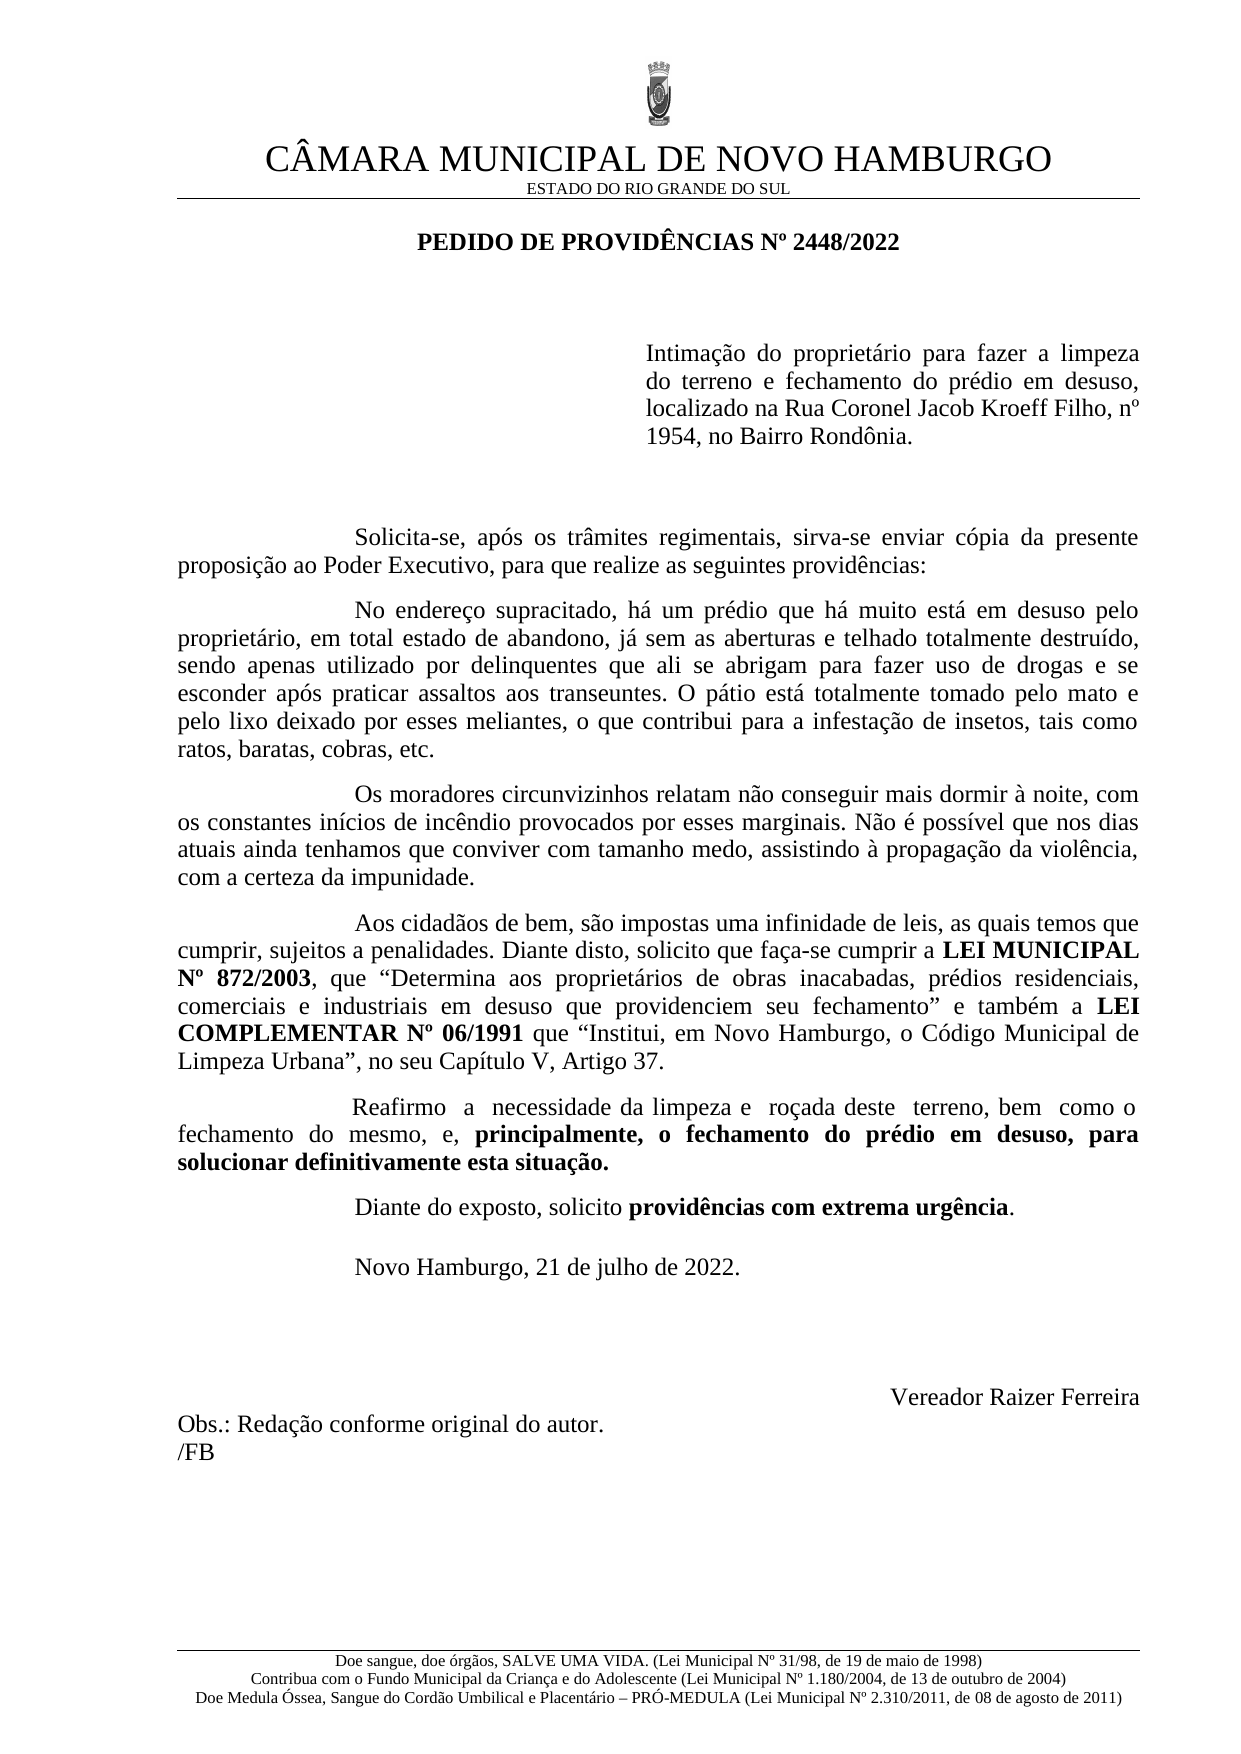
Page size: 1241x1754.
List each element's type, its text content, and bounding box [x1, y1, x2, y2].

text Aos cidadãos de bem, são impostas uma infinidade de leis, as quais temos que cumprir, sujeitos a penalidades. Diante disto, solicito que faça-se cumprir a LEI MUNICIPAL Nº 872/2003, que “Determina aos proprietários de obras inacabadas, prédios residenciais, comerciais e industriais em desuso que providenciem seu fechamento” e também a LEI COMPLEMENTAR Nº 06/1991 que “Institui, em Novo Hamburgo, o Código Municipal de Limpeza Urbana”, no seu Capítulo V, Artigo 37. [177, 909, 1140, 1075]
text Vereador Raizer Ferreira [768, 1383, 1140, 1411]
text No endereço supracitado, há um prédio que há muito está em desuso pelo proprietário, em total estado de abandono, já sem as aberturas e telhado totalmente destruído, sendo apenas utilizado por delinquentes que ali se abrigam para fazer uso de drogas e se esconder após praticar assaltos aos transeuntes. O pátio está totalmente tomado pelo mato e pelo lixo deixado por esses meliantes, o que contribui para a infestação de insetos, tais como ratos, baratas, cobras, etc. [177, 596, 1140, 762]
text /FB [177, 1438, 1140, 1466]
text Intimação do proprietário para fazer a limpeza do terreno e fechamento do prédio em desuso, localizado na Rua Coronel Jacob Kroeff Filho, nº 1954, no Bairro Rondônia. [646, 339, 1140, 450]
text Obs.: Redação conforme original do autor. [177, 1411, 1140, 1438]
text Reafirmo a necessidade da limpeza e roçada deste terreno, bem como o fechamento do mesmo, e, principalmente, o fechamento do prédio em desuso, para solucionar definitivamente esta situação. [177, 1093, 1140, 1176]
text Novo Hamburgo, 21 de julho de 2022. [177, 1253, 1140, 1281]
text Os moradores circunvizinhos relatam não conseguir mais dormir à noite, com os constantes inícios de incêndio provocados por esses marginais. Não é possível que nos dias atuais ainda tenhamos que conviver com tamanho medo, assistindo à propagação da violência, com a certeza da impunidade. [177, 780, 1140, 891]
text Solicita-se, após os trâmites regimentais, sirva-se enviar cópia da presente proposição ao Poder Executivo, para que realize as seguintes providências: [177, 523, 1140, 578]
text Diante do exposto, solicito providências com extrema urgência. [177, 1193, 1140, 1221]
text PEDIDO DE PROVIDÊNCIAS Nº 2448/2022 [177, 228, 1140, 256]
